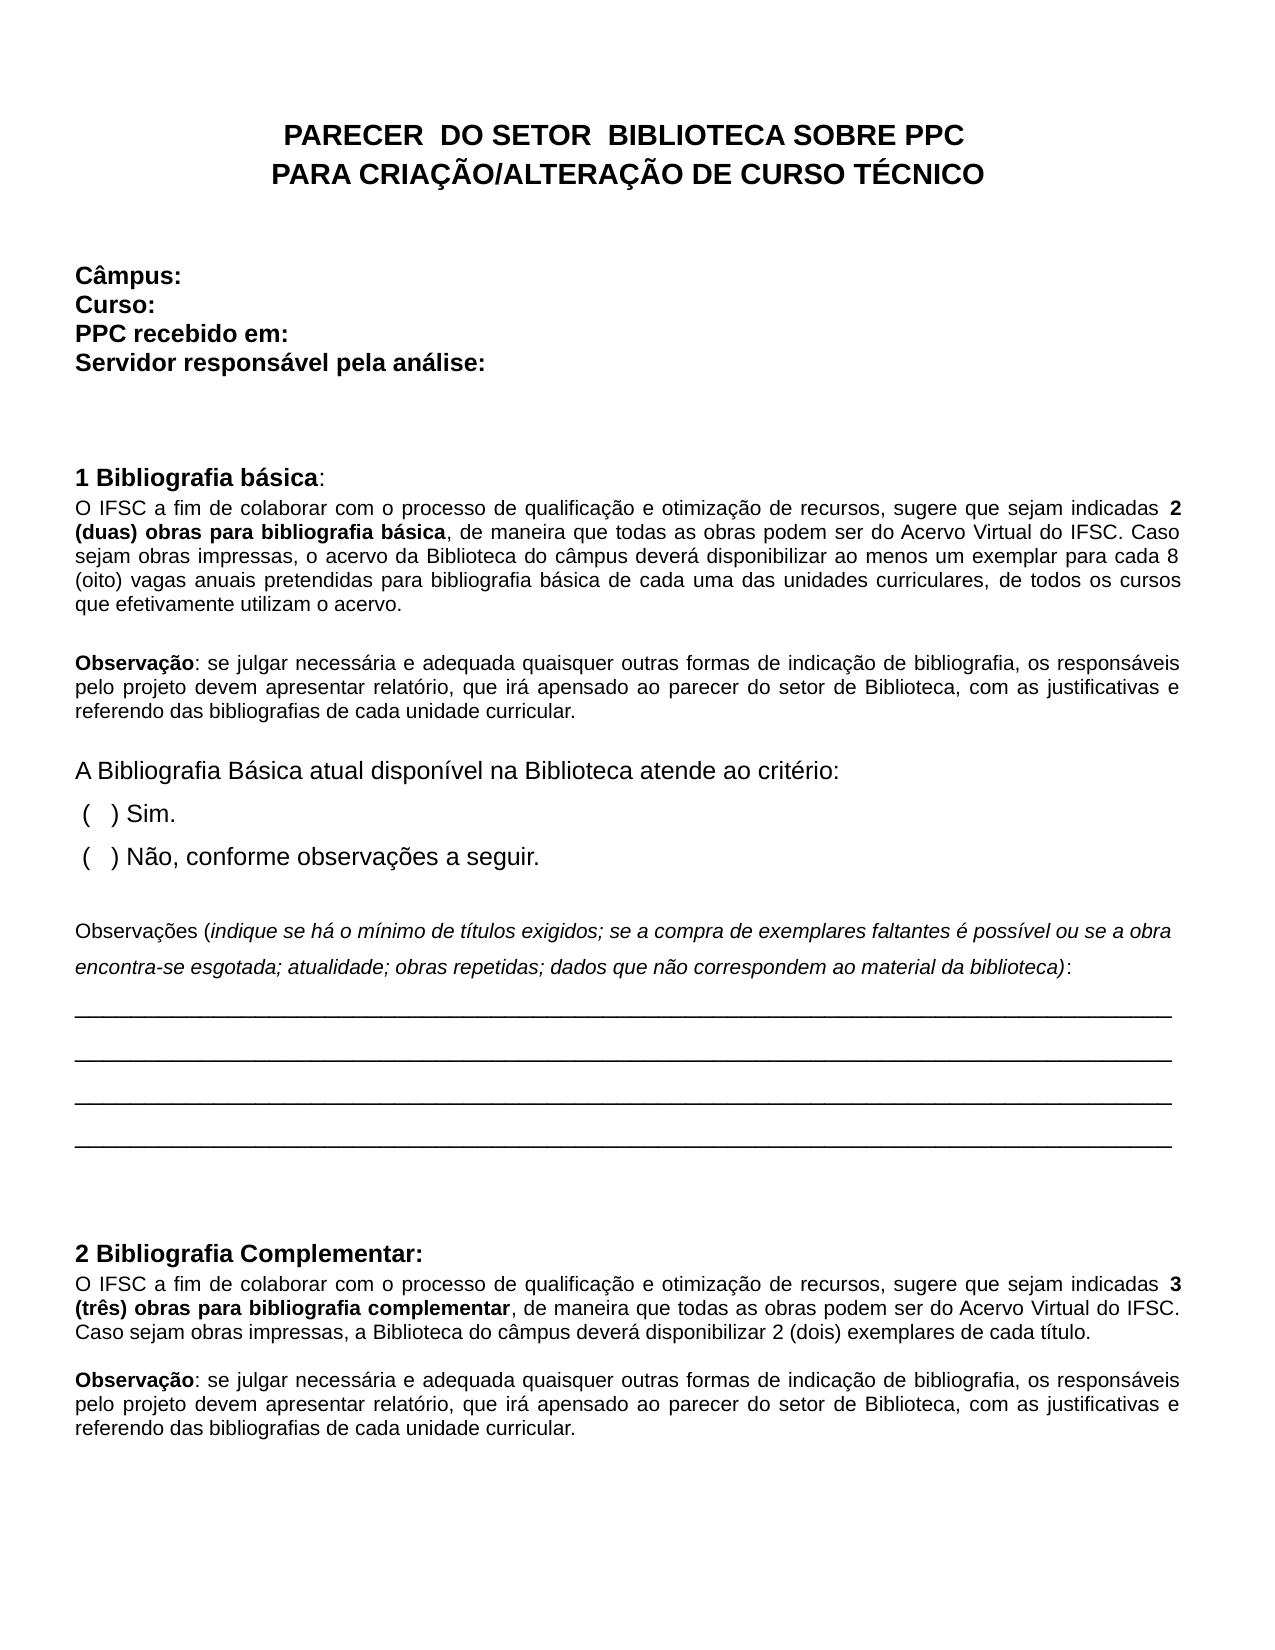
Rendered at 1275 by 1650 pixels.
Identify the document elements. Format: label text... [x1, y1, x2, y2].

text PARA CRIAÇÃO/ALTERAÇÃO DE CURSO TÉCNICO [75, 157, 1181, 190]
text Observação: se julgar necessária e adequada quaisquer outras formas de indicação de bibliografia, os responsáveis pelo projeto devem apresentar relatório, que irá apensado ao parecer do setor de Biblioteca, com as justificativas e referendo das bibliografias de cada unidade curricular. [75, 651, 1181, 723]
text ____________________________________________________________________________________________________________________________________________________________________________________________________________________________________________________________________________________________________________________________ [75, 990, 1181, 1148]
text ( ) Sim. [75, 799, 1181, 828]
text Curso: [75, 290, 1181, 319]
text PARECER DO SETOR BIBLIOTECA SOBRE PPC [75, 118, 1181, 152]
text Observação: se julgar necessária e adequada quaisquer outras formas de indicação de bibliografia, os responsáveis pelo projeto devem apresentar relatório, que irá apensado ao parecer do setor de Biblioteca, com as justificativas e referendo das bibliografias de cada unidade curricular. [75, 1368, 1181, 1440]
text ( ) Não, conforme observações a seguir. [75, 842, 1181, 871]
text PPC recebido em: [75, 319, 1181, 347]
text 1 Bibliografia básica: [75, 462, 1181, 491]
text Servidor responsável pela análise: [75, 347, 1181, 376]
text Observações (indique se há o mínimo de títulos exigidos; se a compra de exemplares faltantes é possível ou se a obra encontra-se esgotada; atualidade; obras repetidas; dados que não correspondem ao material da biblioteca): [75, 918, 1181, 978]
text O IFSC a fim de colaborar com o processo de qualificação e otimização de recursos, sugere que sejam indicadas 3 (três) obras para bibliografia complementar, de maneira que todas as obras podem ser do Acervo Virtual do IFSC. Caso sejam obras impressas, a Biblioteca do câmpus deverá disponibilizar 2 (dois) exemplares de cada título. [75, 1272, 1181, 1344]
text A Bibliografia Básica atual disponível na Biblioteca atende ao critério: [75, 756, 1181, 785]
text Câmpus: [75, 261, 1181, 290]
text O IFSC a fim de colaborar com o processo de qualificação e otimização de recursos, sugere que sejam indicadas 2 (duas) obras para bibliografia básica, de maneira que todas as obras podem ser do Acervo Virtual do IFSC. Caso sejam obras impressas, o acervo da Biblioteca do câmpus deverá disponibilizar ao menos um exemplar para cada 8 (oito) vagas anuais pretendidas para bibliografia básica de cada uma das unidades curriculares, de todos os cursos que efetivamente utilizam o acervo. [75, 496, 1181, 615]
text 2 Bibliografia Complementar: [75, 1239, 1181, 1268]
